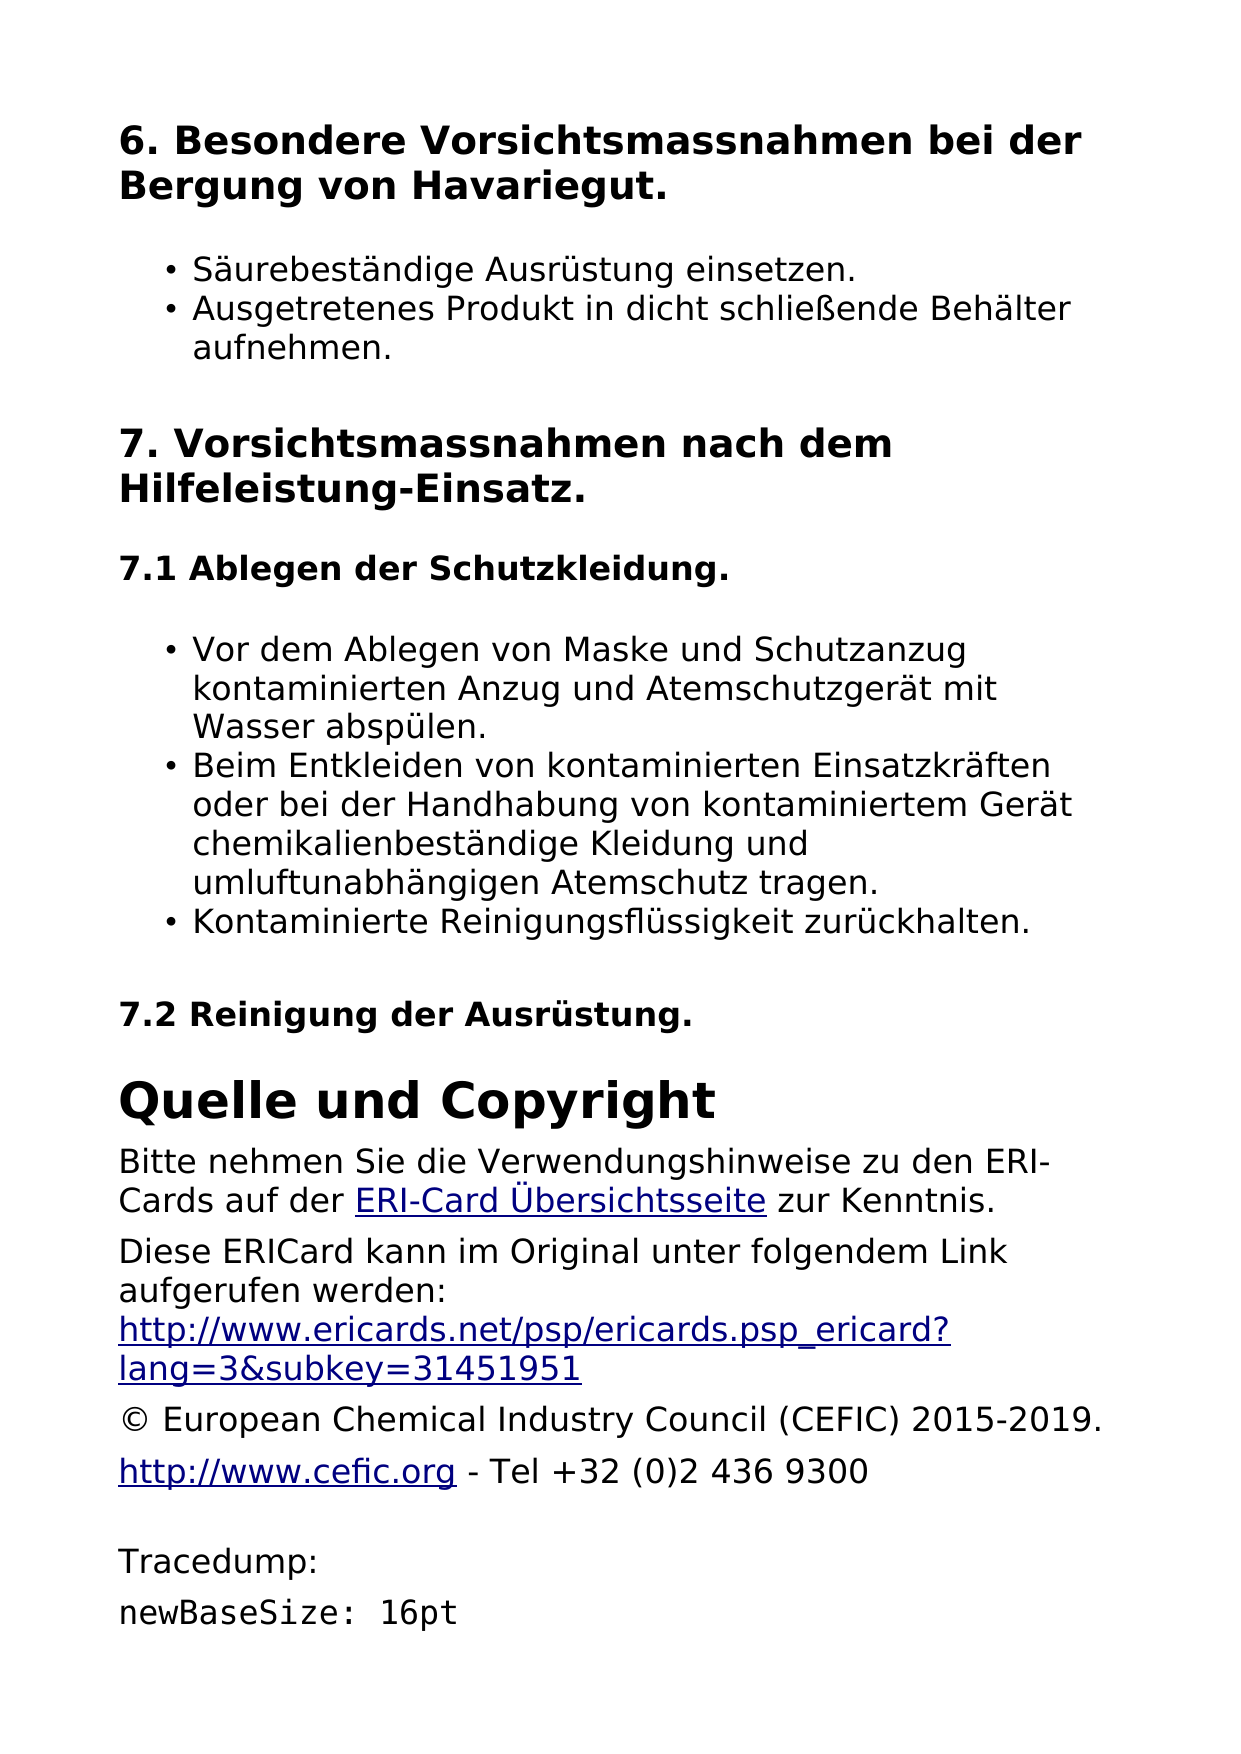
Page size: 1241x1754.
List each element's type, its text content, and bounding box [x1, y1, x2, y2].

text http://www.cefic.org - Tel +32 (0)2 436 9300 [118, 1452, 1122, 1491]
list Ausgetretenes Produkt in dicht schließende Behälter aufnehmen. [177, 289, 1122, 367]
subtitle 7.1 Ablegen der Schutzkleidung. [118, 549, 1122, 588]
subtitle 6. Besondere Vorsichtsmassnahmen bei der Bergung von Havariegut. [118, 118, 1122, 208]
text © European Chemical Industry Council (CEFIC) 2015-2019. [118, 1401, 1122, 1440]
subtitle Quelle und Copyright [118, 1072, 1122, 1130]
text Bitte nehmen Sie die Verwendungshinweise zu den ERI-Cards auf der ERI-Card Übersichtsseite zur Kenntnis. [118, 1143, 1122, 1220]
text Diese ERICard kann im Original unter folgendem Link aufgerufen werden: http://www.ericards.net/psp/ericards.psp_ericard?lang=3&subkey=31451951 [118, 1233, 1122, 1388]
list Beim Entkleiden von kontaminierten Einsatzkräften oder bei der Handhabung von kontaminiertem Gerät chemikalienbeständige Kleidung und umluftunabhängigen Atemschutz tragen. [177, 747, 1122, 902]
list Kontaminierte Reinigungsflüssigkeit zurückhalten. [177, 902, 1122, 941]
list Vor dem Ablegen von Maske und Schutzanzug kontaminierten Anzug und Atemschutzgerät mit Wasser abspülen. [177, 630, 1122, 747]
text newBaseSize: 16pt [118, 1594, 1122, 1633]
list Säurebeständige Ausrüstung einsetzen. [177, 251, 1122, 289]
subtitle 7.2 Reinigung der Ausrüstung. [118, 996, 1122, 1034]
text Tracedump: [118, 1503, 1122, 1581]
subtitle 7. Vorsichtsmassnahmen nach dem Hilfeleistung-Einsatz. [118, 422, 1122, 512]
